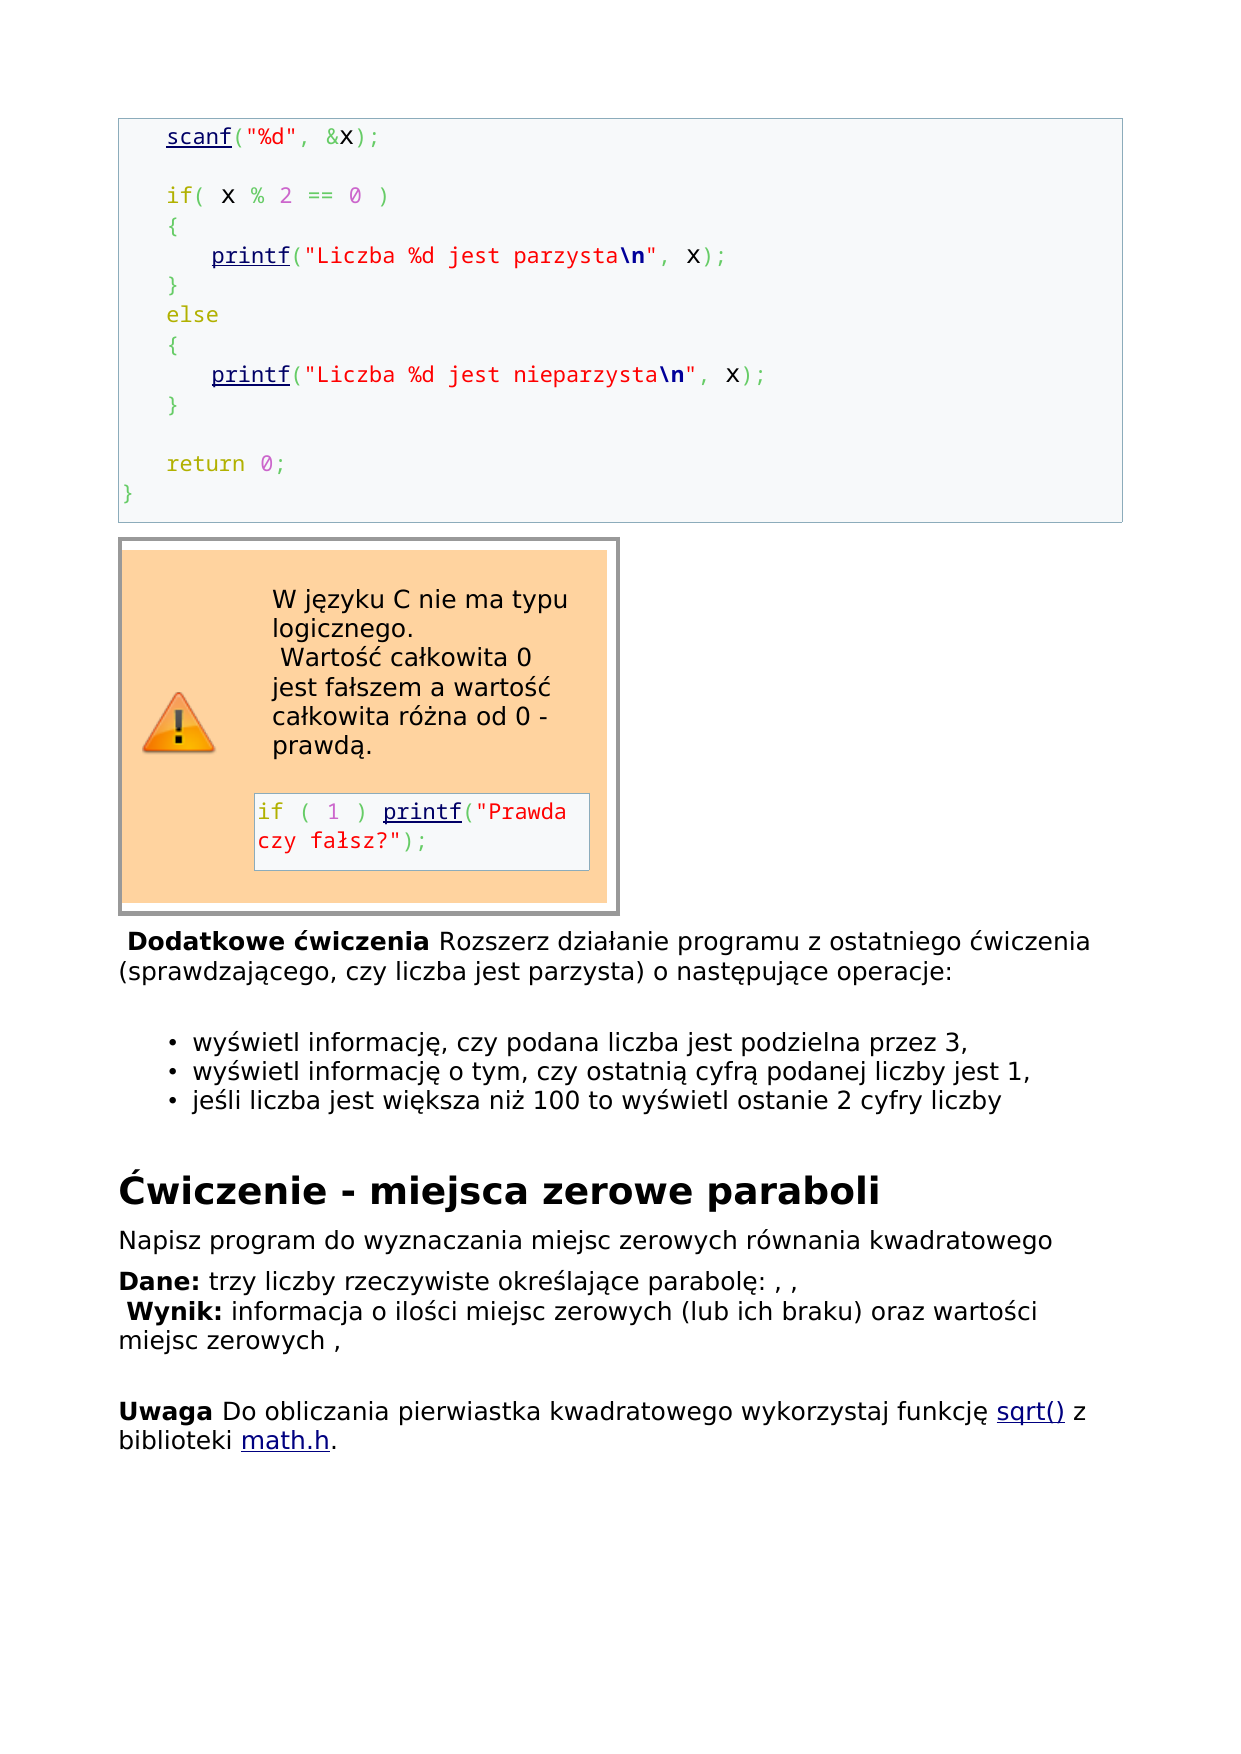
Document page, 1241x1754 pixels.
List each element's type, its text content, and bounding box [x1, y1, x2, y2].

text Uwaga Do obliczania pierwiastka kwadratowego wykorzystaj funkcję sqrt() z biblioteki math.h. [118, 1397, 1122, 1455]
list wyświetl informację, czy podana liczba jest podzielna przez 3, [177, 1028, 1122, 1057]
picture [141, 688, 217, 764]
table_header if ( 1 ) printf("Prawda czy fałsz?"); [255, 794, 589, 870]
table_header scanf("%d", &x); if( x % 2 == 0 ) { printf("Liczba %d jest parzysta\n", x); } else { printf("Liczba %d jest nieparzysta\n", x); } return 0; } [119, 119, 1122, 522]
table_header W języku C nie ma typu logicznego. Wartość całkowita 0 jest fałszem a wartość całkowita różna od 0 - prawdą. [236, 550, 607, 903]
table_header [122, 550, 236, 903]
text Dane: trzy liczby rzeczywiste określające parabolę: , , Wynik: informacja o ilości miejsc zerowych (lub ich braku) oraz wartości miejsc zerowych , [118, 1268, 1122, 1384]
text Napisz program do wyznaczania miejsc zerowych równania kwadratowego [118, 1226, 1122, 1255]
list wyświetl informację o tym, czy ostatnią cyfrą podanej liczby jest 1, [177, 1057, 1122, 1086]
text Dodatkowe ćwiczenia Rozszerz działanie programu z ostatniego ćwiczenia (sprawdzającego, czy liczba jest parzysta) o następujące operacje: [118, 537, 1122, 986]
subtitle Ćwiczenie - miejsca zerowe paraboli [118, 1170, 1122, 1213]
list jeśli liczba jest większa niż 100 to wyświetl ostanie 2 cyfry liczby [177, 1086, 1122, 1115]
